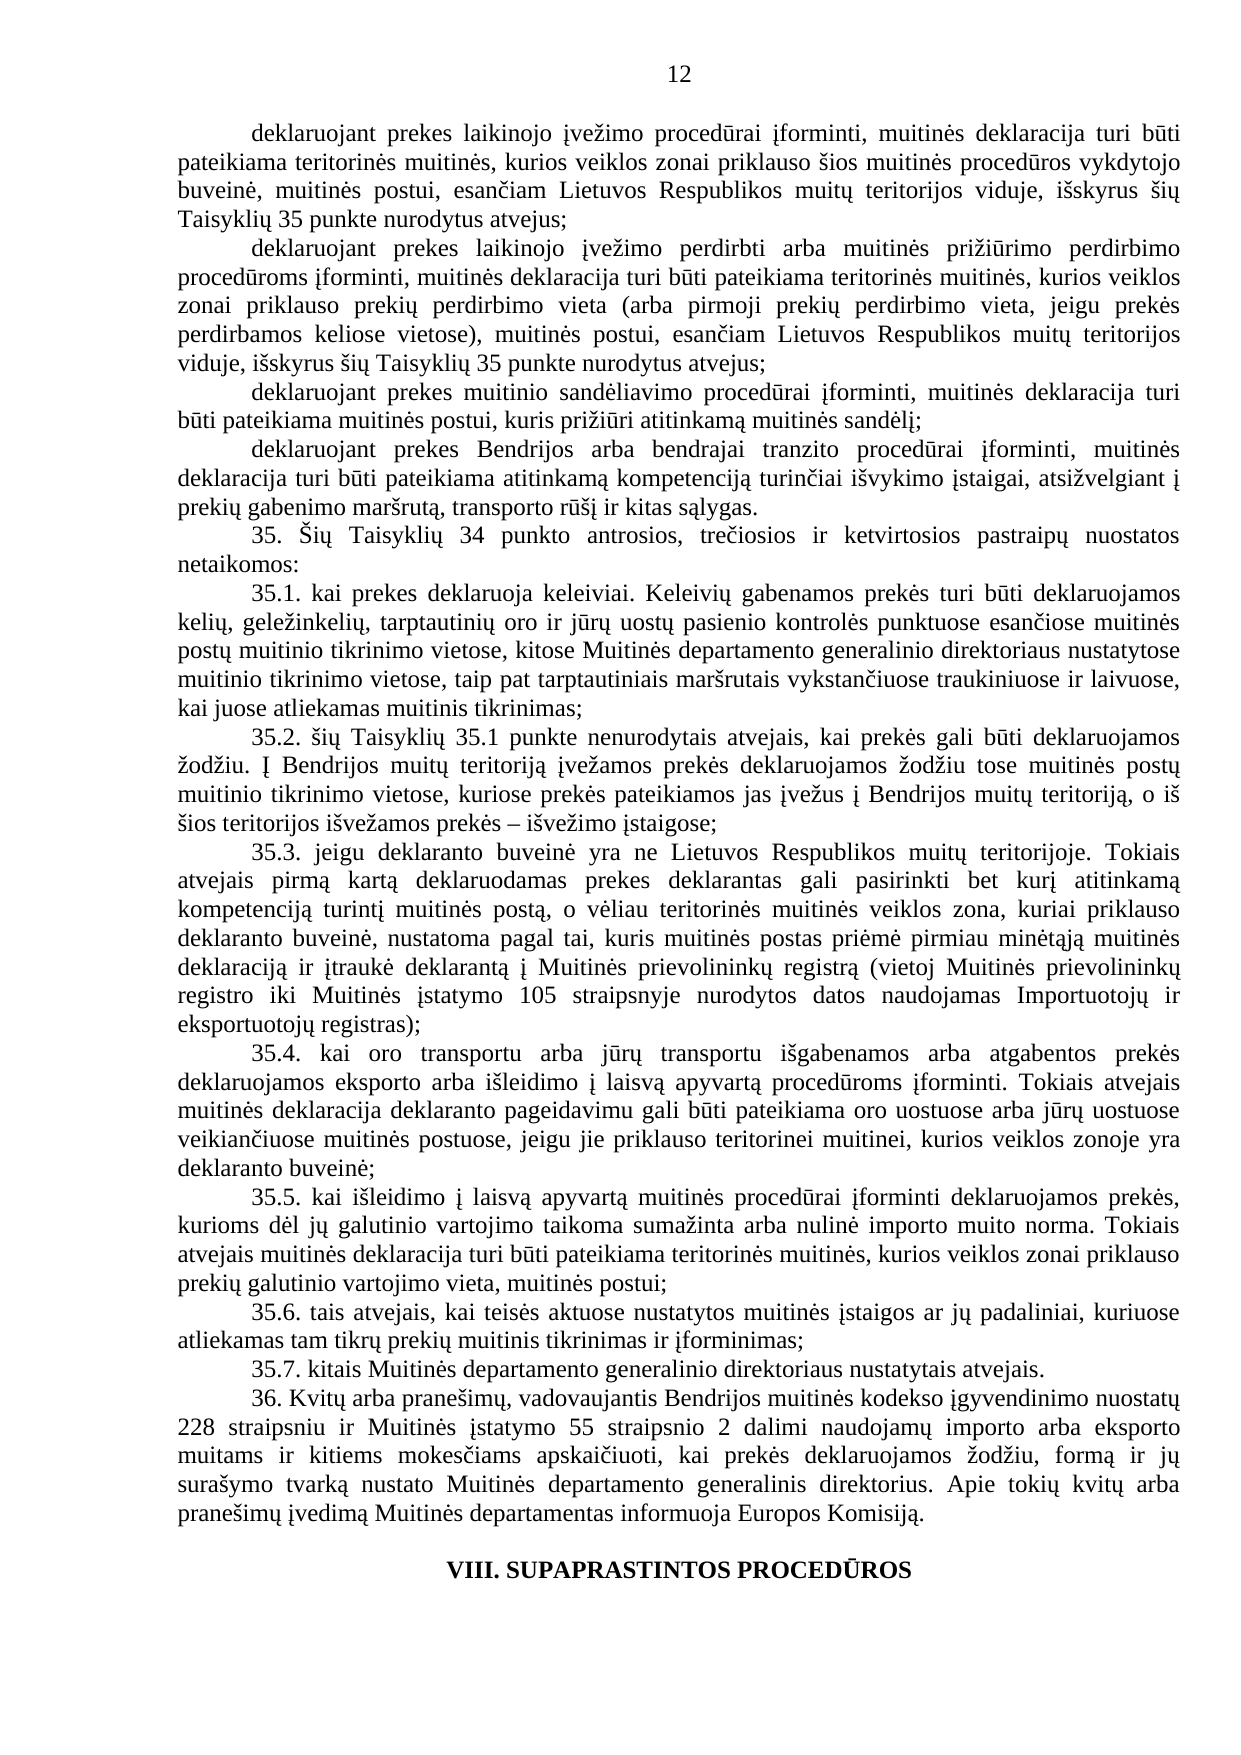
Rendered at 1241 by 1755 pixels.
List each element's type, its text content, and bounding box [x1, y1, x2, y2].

text 36. Kvitų arba pranešimų, vadovaujantis Bendrijos muitinės kodekso įgyvendinimo nuostatų 228 straipsniu ir Muitinės įstatymo 55 straipsnio 2 dalimi naudojamų importo arba eksporto muitams ir kitiems mokesčiams apskaičiuoti, kai prekės deklaruojamos žodžiu, formą ir jų surašymo tvarką nustato Muitinės departamento generalinis direktorius. Apie tokių kvitų arba pranešimų įvedimą Muitinės departamentas informuoja Europos Komisiją. [177, 1383, 1181, 1527]
text deklaruojant prekes laikinojo įvežimo perdirbti arba muitinės prižiūrimo perdirbimo procedūroms įforminti, muitinės deklaracija turi būti pateikiama teritorinės muitinės, kurios veiklos zonai priklauso prekių perdirbimo vieta (arba pirmoji prekių perdirbimo vieta, jeigu prekės perdirbamos keliose vietose), muitinės postui, esančiam Lietuvos Respublikos muitų teritorijos viduje, išskyrus šių Taisyklių 35 punkte nurodytus atvejus; [177, 233, 1181, 377]
text 35.7. kitais Muitinės departamento generalinio direktoriaus nustatytais atvejais. [177, 1354, 1181, 1383]
text 35.5. kai išleidimo į laisvą apyvartą muitinės procedūrai įforminti deklaruojamos prekės, kurioms dėl jų galutinio vartojimo taikoma sumažinta arba nulinė importo muito norma. Tokiais atvejais muitinės deklaracija turi būti pateikiama teritorinės muitinės, kurios veiklos zonai priklauso prekių galutinio vartojimo vieta, muitinės postui; [177, 1182, 1181, 1297]
text 35. Šių Taisyklių 34 punkto antrosios, trečiosios ir ketvirtosios pastraipų nuostatos netaikomos: [177, 521, 1181, 578]
text VIII. SUPAPRASTINTOS PROCEDŪROS [177, 1556, 1181, 1584]
text 35.6. tais atvejais, kai teisės aktuose nustatytos muitinės įstaigos ar jų padaliniai, kuriuose atliekamas tam tikrų prekių muitinis tikrinimas ir įforminimas; [177, 1297, 1181, 1354]
text deklaruojant prekes laikinojo įvežimo procedūrai įforminti, muitinės deklaracija turi būti pateikiama teritorinės muitinės, kurios veiklos zonai priklauso šios muitinės procedūros vykdytojo buveinė, muitinės postui, esančiam Lietuvos Respublikos muitų teritorijos viduje, išskyrus šių Taisyklių 35 punkte nurodytus atvejus; [177, 118, 1181, 233]
text 35.1. kai prekes deklaruoja keleiviai. Keleivių gabenamos prekės turi būti deklaruojamos kelių, geležinkelių, tarptautinių oro ir jūrų uostų pasienio kontrolės punktuose esančiose muitinės postų muitinio tikrinimo vietose, kitose Muitinės departamento generalinio direktoriaus nustatytose muitinio tikrinimo vietose, taip pat tarptautiniais maršrutais vykstančiuose traukiniuose ir laivuose, kai juose atliekamas muitinis tikrinimas; [177, 578, 1181, 722]
text 35.3. jeigu deklaranto buveinė yra ne Lietuvos Respublikos muitų teritorijoje. Tokiais atvejais pirmą kartą deklaruodamas prekes deklarantas gali pasirinkti bet kurį atitinkamą kompetenciją turintį muitinės postą, o vėliau teritorinės muitinės veiklos zona, kuriai priklauso deklaranto buveinė, nustatoma pagal tai, kuris muitinės postas priėmė pirmiau minėtąją muitinės deklaraciją ir įtraukė deklarantą į Muitinės prievolininkų registrą (vietoj Muitinės prievolininkų registro iki Muitinės įstatymo 105 straipsnyje nurodytos datos naudojamas Importuotojų ir eksportuotojų registras); [177, 837, 1181, 1038]
text 35.2. šių Taisyklių 35.1 punkte nenurodytais atvejais, kai prekės gali būti deklaruojamos žodžiu. Į Bendrijos muitų teritoriją įvežamos prekės deklaruojamos žodžiu tose muitinės postų muitinio tikrinimo vietose, kuriose prekės pateikiamos jas įvežus į Bendrijos muitų teritoriją, o iš šios teritorijos išvežamos prekės – išvežimo įstaigose; [177, 722, 1181, 837]
text deklaruojant prekes muitinio sandėliavimo procedūrai įforminti, muitinės deklaracija turi būti pateikiama muitinės postui, kuris prižiūri atitinkamą muitinės sandėlį; [177, 377, 1181, 434]
text deklaruojant prekes Bendrijos arba bendrajai tranzito procedūrai įforminti, muitinės deklaracija turi būti pateikiama atitinkamą kompetenciją turinčiai išvykimo įstaigai, atsižvelgiant į prekių gabenimo maršrutą, transporto rūšį ir kitas sąlygas. [177, 434, 1181, 521]
text 35.4. kai oro transportu arba jūrų transportu išgabenamos arba atgabentos prekės deklaruojamos eksporto arba išleidimo į laisvą apyvartą procedūroms įforminti. Tokiais atvejais muitinės deklaracija deklaranto pageidavimu gali būti pateikiama oro uostuose arba jūrų uostuose veikiančiuose muitinės postuose, jeigu jie priklauso teritorinei muitinei, kurios veiklos zonoje yra deklaranto buveinė; [177, 1038, 1181, 1182]
